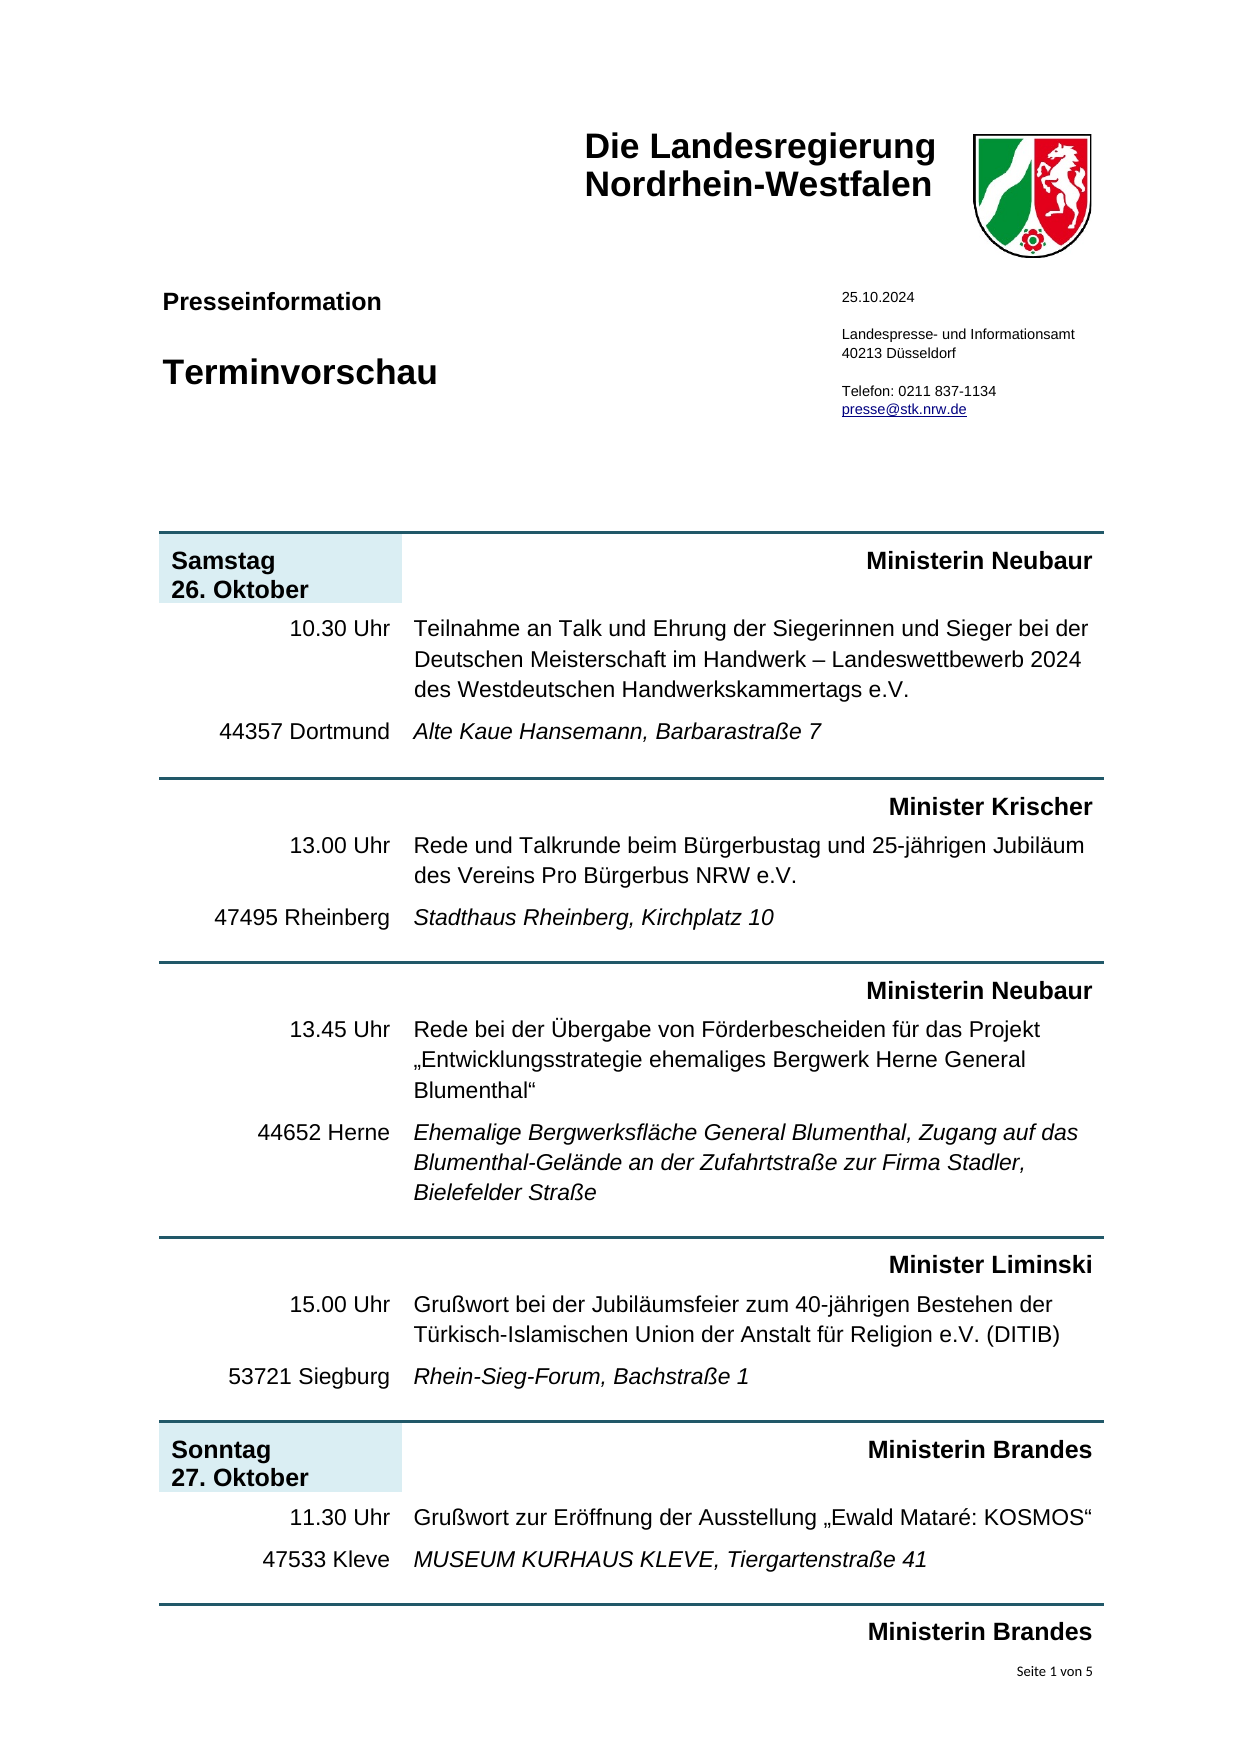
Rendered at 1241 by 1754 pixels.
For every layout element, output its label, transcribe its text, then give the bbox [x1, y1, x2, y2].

table_header Minister Krischer [402, 780, 1104, 820]
table_cell 13.00 Uhr [159, 820, 402, 892]
table_cell 44652 Herne [159, 1107, 402, 1209]
table_header [159, 780, 402, 820]
table_cell 47533 Kleve [159, 1534, 402, 1576]
table_cell Alte Kaue Hansemann, Barbarastraße 7 [402, 706, 1104, 748]
table_cell Teilnahme an Talk und Ehrung der Siegerinnen und Sieger bei der Deutschen Meisterschaft im Handwerk – Landeswettbewerb 2024 des Westdeutschen Handwerkskammertags e.V. [402, 604, 1104, 706]
text Die Landesregierung Nordrhein-Westfalen [584, 129, 943, 204]
table_header Ministerin Neubaur [402, 534, 1104, 603]
table_cell 15.00 Uhr [159, 1279, 402, 1351]
table_cell Grußwort zur Eröffnung der Ausstellung „Ewald Mataré: KOSMOS“ [402, 1492, 1104, 1534]
table_header [159, 964, 402, 1004]
table_cell MUSEUM KURHAUS KLEVE, Tiergartenstraße 41 [402, 1534, 1104, 1576]
table_header Sonntag 27. Oktober [159, 1423, 402, 1492]
table_cell Rhein-Sieg-Forum, Bachstraße 1 [402, 1351, 1104, 1393]
table_header Minister Liminski [402, 1239, 1104, 1279]
table_header Ministerin Brandes [402, 1423, 1104, 1492]
table_cell Rede bei der Übergabe von Förderbescheiden für das Projekt „Entwicklungsstrategie ehemaliges Bergwerk Herne General Blumenthal“ [402, 1005, 1104, 1107]
table_cell Stadthaus Rheinberg, Kirchplatz 10 [402, 893, 1104, 934]
table_cell 11.30 Uhr [159, 1492, 402, 1534]
table_header Ministerin Brandes [402, 1606, 1104, 1646]
table_header 25.10.2024 Landespresse- und Informationsamt 40213 Düsseldorf Telefon: 0211 837-1134 presse@stk.nrw.de [842, 287, 1093, 418]
table_header Presseinformation Terminvorschau [163, 287, 842, 418]
table_cell 44357 Dortmund [159, 706, 402, 748]
table_cell 10.30 Uhr [159, 604, 402, 706]
table_header [159, 1606, 402, 1646]
table_cell Grußwort bei der Jubiläumsfeier zum 40-jährigen Bestehen der Türkisch-Islamischen Union der Anstalt für Religion e.V. (DITIB) [402, 1279, 1104, 1351]
table_header Samstag 26. Oktober [159, 534, 402, 603]
table_cell 47495 Rheinberg [159, 893, 402, 934]
table_cell Ehemalige Bergwerksfläche General Blumenthal, Zugang auf das Blumenthal-Gelände an der Zufahrtstraße zur Firma Stadler, Bielefelder Straße [402, 1107, 1104, 1209]
table_cell 13.45 Uhr [159, 1005, 402, 1107]
table_cell Rede und Talkrunde beim Bürgerbustag und 25-jährigen Jubiläum des Vereins Pro Bürgerbus NRW e.V. [402, 820, 1104, 892]
table_cell 53721 Siegburg [159, 1351, 402, 1393]
table_header [159, 1239, 402, 1279]
table_header Ministerin Neubaur [402, 964, 1104, 1004]
